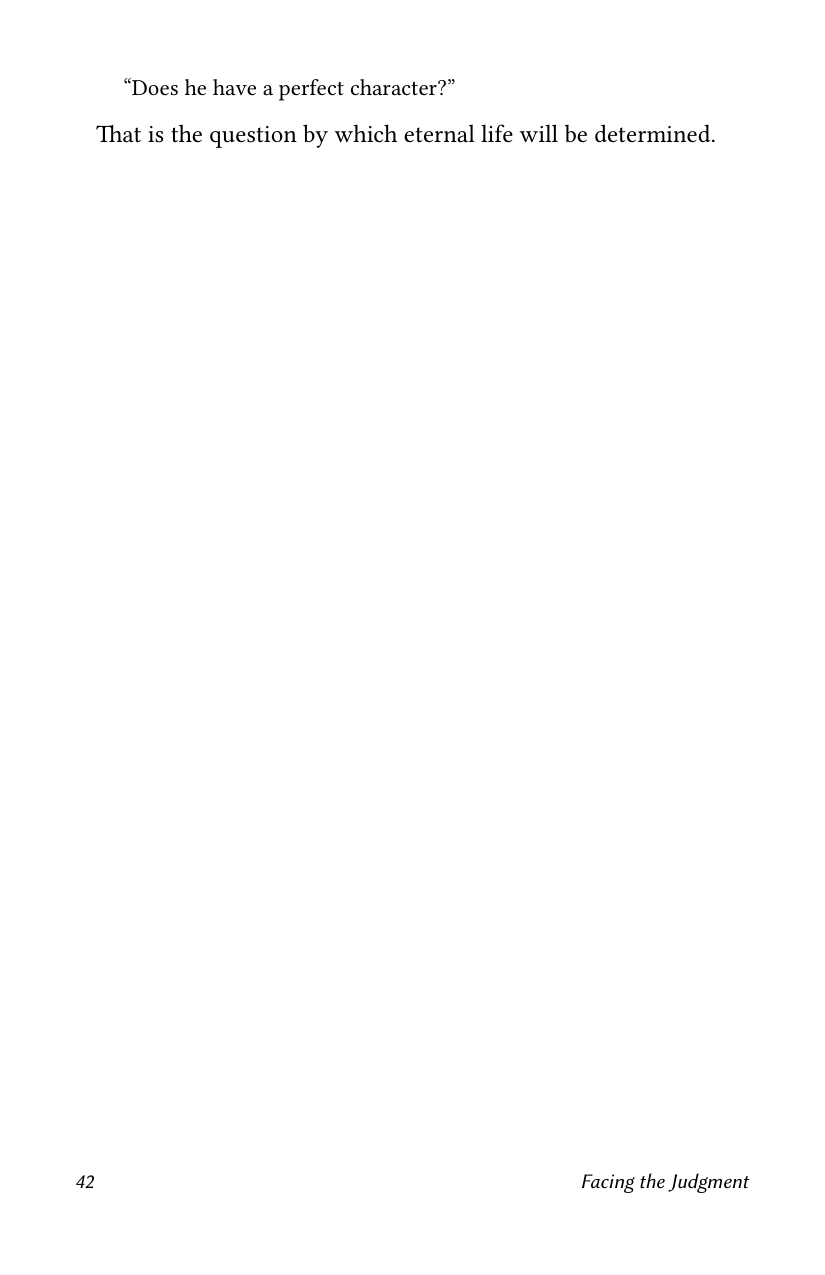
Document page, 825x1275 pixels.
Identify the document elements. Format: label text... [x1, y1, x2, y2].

text That is the question by which eternal life will be determined. [75, 120, 750, 149]
text “Does he have a perfect character?” [105, 75, 720, 101]
